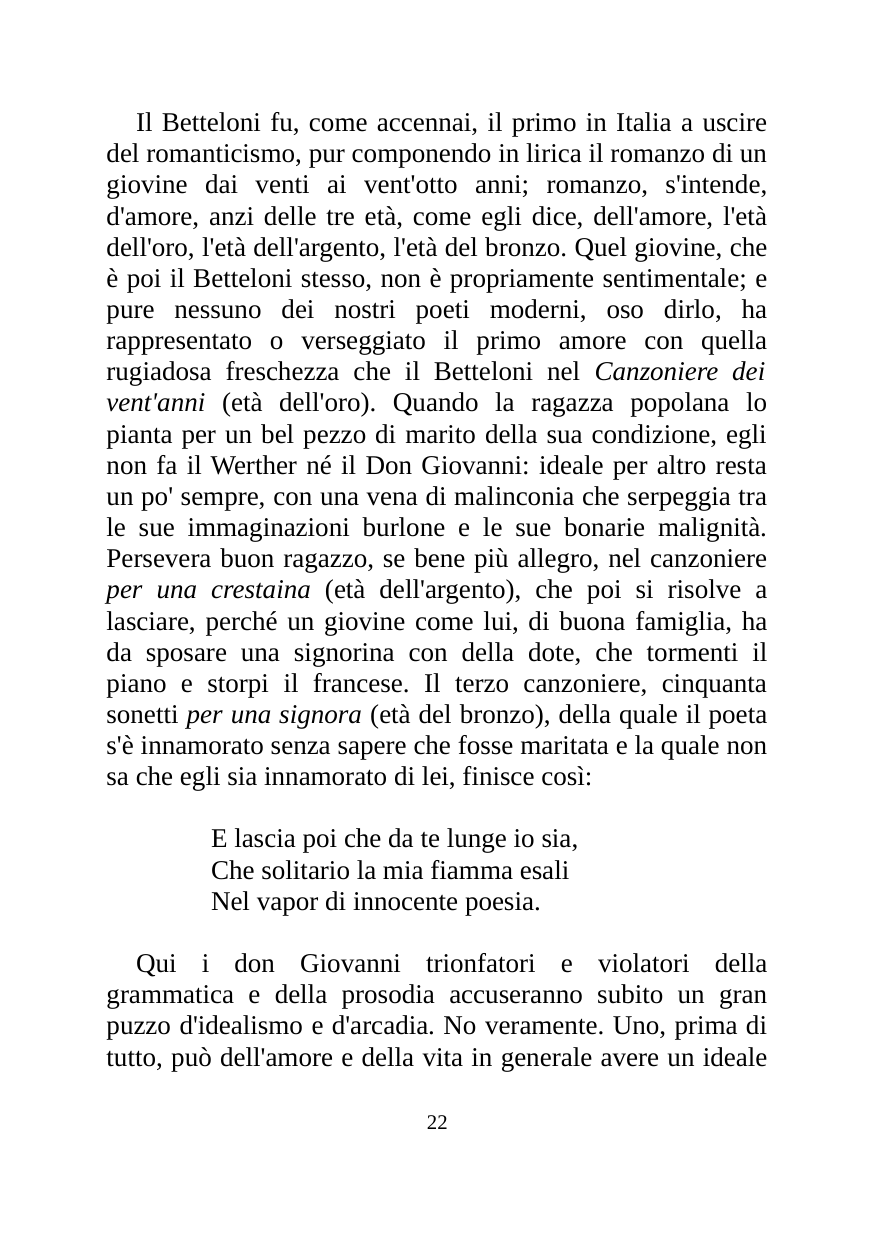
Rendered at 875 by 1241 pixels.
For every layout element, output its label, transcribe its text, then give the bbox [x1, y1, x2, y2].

text Nel vapor di innocente poesia. [181, 885, 768, 916]
text Che solitario la mia fiamma esali [181, 854, 768, 885]
text Qui i don Giovanni trionfatori e violatori della grammatica e della prosodia accuseranno subito un gran puzzo d'idealismo e d'arcadia. No veramente. Uno, prima di tutto, può dell'amore e della vita in generale avere un ideale [106, 947, 768, 1072]
text Il Betteloni fu, come accennai, il primo in Italia a uscire del romanticismo, pur componendo in lirica il romanzo di un giovine dai venti ai vent'otto anni; romanzo, s'intende, d'amore, anzi delle tre età, come egli dice, dell'amore, l'età dell'oro, l'età dell'argento, l'età del bronzo. Quel giovine, che è poi il Betteloni stesso, non è propriamente sentimentale; e pure nessuno dei nostri poeti moderni, oso dirlo, ha rappresentato o verseggiato il primo amore con quella rugiadosa freschezza che il Betteloni nel Canzoniere dei vent'anni (età dell'oro). Quando la ragazza popolana lo pianta per un bel pezzo di marito della sua condizione, egli non fa il Werther né il Don Giovanni: ideale per altro resta un po' sempre, con una vena di malinconia che serpeggia tra le sue immaginazioni burlone e le sue bonarie malignità. Persevera buon ragazzo, se bene più allegro, nel canzoniere per una crestaina (età dell'argento), che poi si risolve a lasciare, perché un giovine come lui, di buona famiglia, ha da sposare una signorina con della dote, che tormenti il piano e storpi il francese. Il terzo canzoniere, cinquanta sonetti per una signora (età del bronzo), della quale il poeta s'è innamorato senza sapere che fosse maritata e la quale non sa che egli sia innamorato di lei, finisce così: [106, 106, 768, 791]
text E lascia poi che da te lunge io sia, [181, 823, 768, 854]
